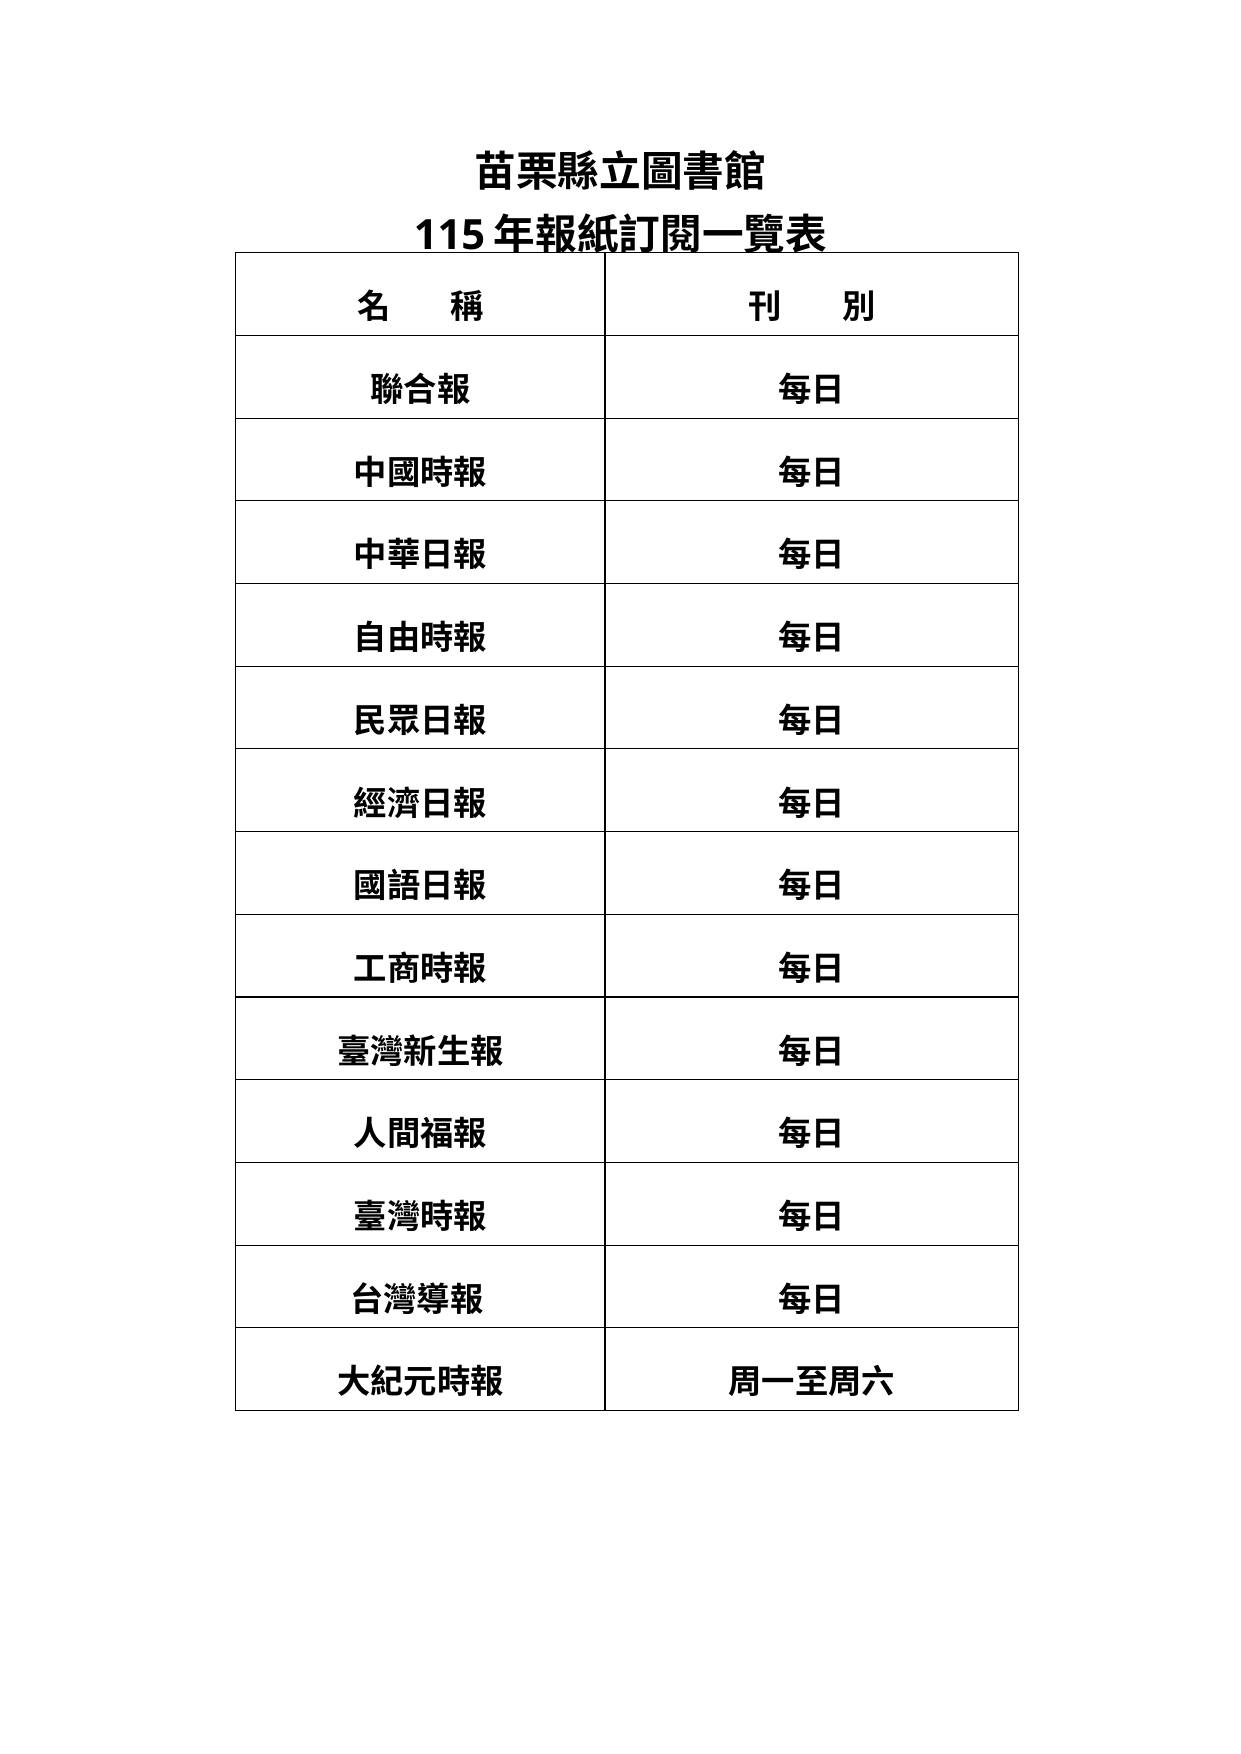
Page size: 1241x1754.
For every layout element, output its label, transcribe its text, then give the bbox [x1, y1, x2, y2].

table_cell 臺灣新生報 [236, 998, 604, 1079]
table_cell 每日 [606, 584, 1018, 666]
text 115年報紙訂閱一覽表 [118, 189, 1122, 252]
table_cell 每日 [606, 915, 1018, 996]
table_cell 臺灣時報 [236, 1163, 604, 1244]
table_header 名 稱 [236, 253, 604, 335]
table_header 刊 別 [606, 253, 1018, 335]
table_cell 國語日報 [236, 832, 604, 914]
table_cell 每日 [606, 501, 1018, 583]
table_cell 周一至周六 [606, 1328, 1018, 1410]
table_cell 每日 [606, 832, 1018, 914]
table_cell 聯合報 [236, 336, 604, 417]
table_cell 民眾日報 [236, 667, 604, 748]
table_cell 工商時報 [236, 915, 604, 996]
table_cell 每日 [606, 419, 1018, 500]
table_cell 每日 [606, 1246, 1018, 1327]
table_cell 每日 [606, 1080, 1018, 1162]
table_cell 台灣導報 [236, 1246, 604, 1327]
table_cell 自由時報 [236, 584, 604, 666]
table_cell 中國時報 [236, 419, 604, 500]
table_cell 中華日報 [236, 501, 604, 583]
table_cell 人間福報 [236, 1080, 604, 1162]
text 苗栗縣立圖書館 [118, 127, 1122, 189]
table_cell 大紀元時報 [236, 1328, 604, 1410]
table_cell 每日 [606, 998, 1018, 1079]
table_cell 每日 [606, 667, 1018, 748]
table_cell 每日 [606, 336, 1018, 417]
table_cell 經濟日報 [236, 749, 604, 831]
table_cell 每日 [606, 1163, 1018, 1244]
table_cell 每日 [606, 749, 1018, 831]
